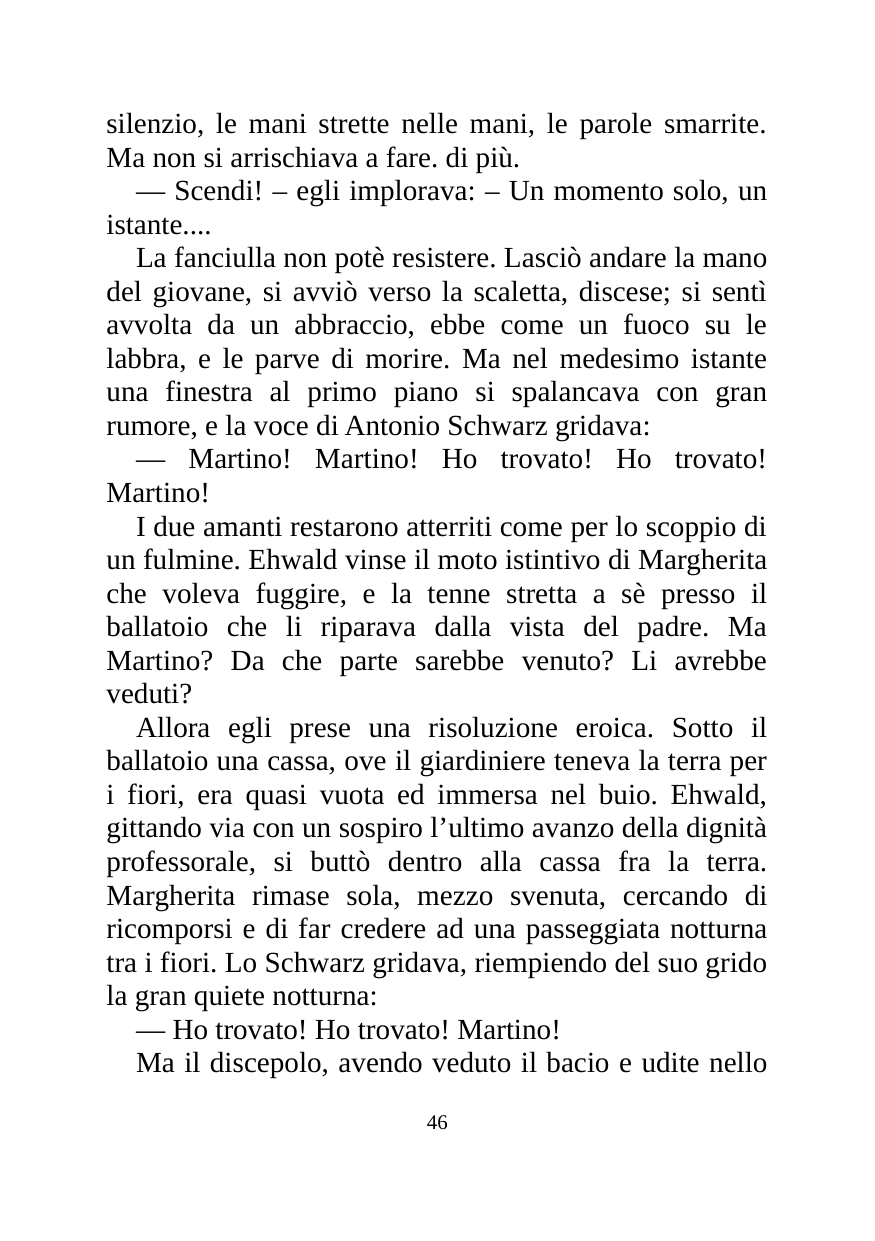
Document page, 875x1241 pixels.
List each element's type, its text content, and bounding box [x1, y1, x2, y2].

text Allora egli prese una risoluzione eroica. Sotto il ballatoio una cassa, ove il giardiniere teneva la terra per i fiori, era quasi vuota ed immersa nel buio. Ehwald, gittando via con un sospiro l’ultimo avanzo della dignità professorale, si buttò dentro alla cassa fra la terra. Margherita rimase sola, mezzo svenuta, cercando di ricomporsi e di far credere ad una passeggiata notturna tra i fiori. Lo Schwarz gridava, riempiendo del suo grido la gran quiete notturna: [106, 710, 768, 1012]
text I due amanti restarono atterriti come per lo scoppio di un fulmine. Ehwald vinse il moto istintivo di Margherita che voleva fuggire, e la tenne stretta a sè presso il ballatoio che li riparava dalla vista del padre. Ma Martino? Da che parte sarebbe venuto? Li avrebbe veduti? [106, 509, 768, 710]
text — Martino! Martino! Ho trovato! Ho trovato! Martino! [106, 442, 768, 509]
text silenzio, le mani strette nelle mani, le parole smarrite. Ma non si arrischiava a fare. di più. [106, 106, 768, 173]
text — Scendi! – egli implorava: – Un momento solo, un istante.... [106, 173, 768, 240]
text La fanciulla non potè resistere. Lasciò andare la mano del giovane, si avviò verso la scaletta, discese; si sentì avvolta da un abbraccio, ebbe come un fuoco su le labbra, e le parve di morire. Ma nel medesimo istante una finestra al primo piano si spalancava con gran rumore, e la voce di Antonio Schwarz gridava: [106, 240, 768, 442]
text — Ho trovato! Ho trovato! Martino! [106, 1012, 768, 1045]
text Ma il discepolo, avendo veduto il bacio e udite nello [106, 1045, 768, 1079]
